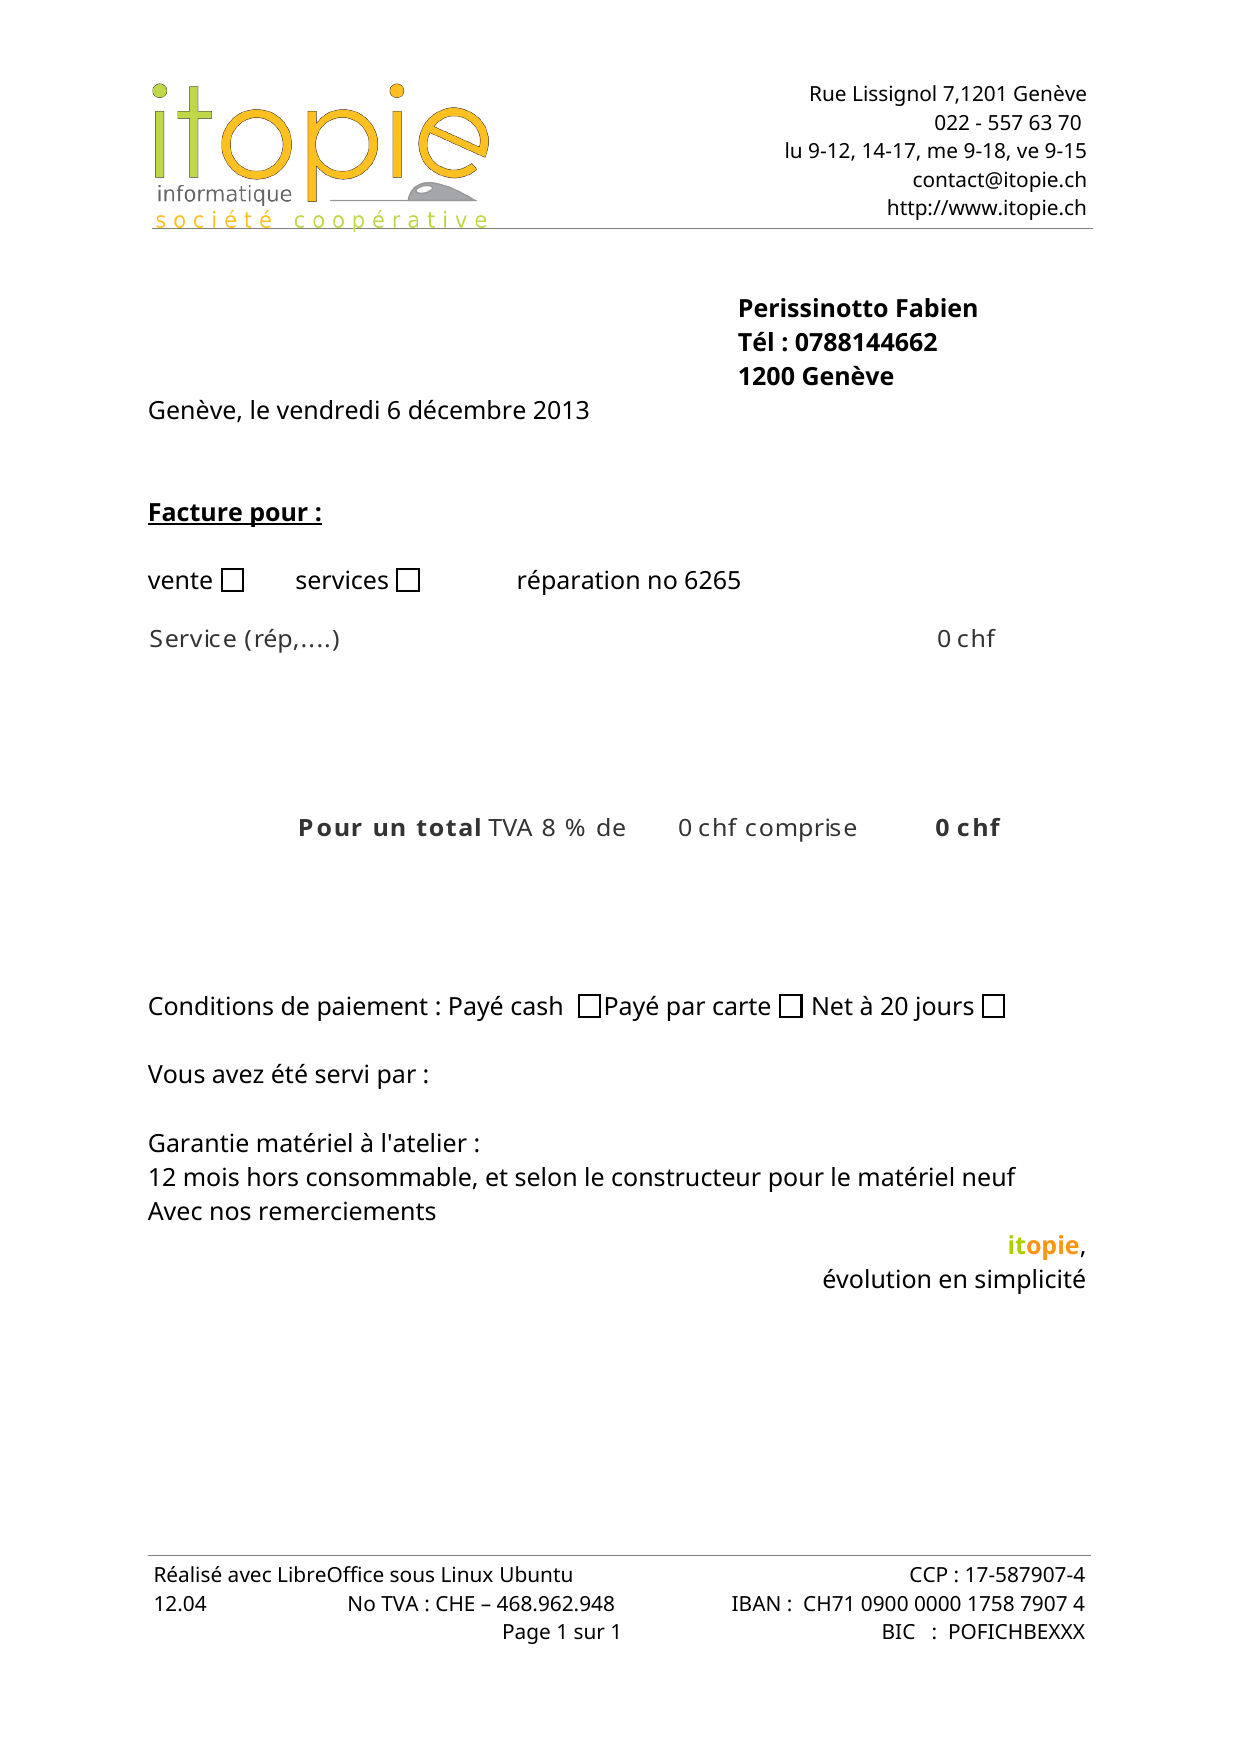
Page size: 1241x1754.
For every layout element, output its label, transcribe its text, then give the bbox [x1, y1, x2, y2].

text Facture pour : [148, 495, 1093, 529]
text vente services réparation no 6265 [148, 563, 1093, 597]
text Tél : 0788144662 [148, 324, 1093, 358]
picture [138, 72, 500, 244]
text itopie, [148, 1227, 1093, 1262]
text Conditions de paiement : Payé cash Payé par carte Net à 20 jours [148, 989, 1093, 1023]
text évolution en simplicité [148, 1262, 1093, 1296]
text Perissinotto Fabien [148, 290, 1093, 324]
text Garantie matériel à l'atelier : [148, 1125, 1093, 1159]
text 12 mois hors consommable, et selon le constructeur pour le matériel neuf [148, 1159, 1093, 1193]
text Genève, le vendredi 6 décembre 2013 [148, 392, 1093, 427]
text Avec nos remerciements [148, 1193, 1093, 1227]
text Vous avez été servi par : [148, 1057, 1093, 1091]
text 1200 Genève [148, 358, 1093, 392]
